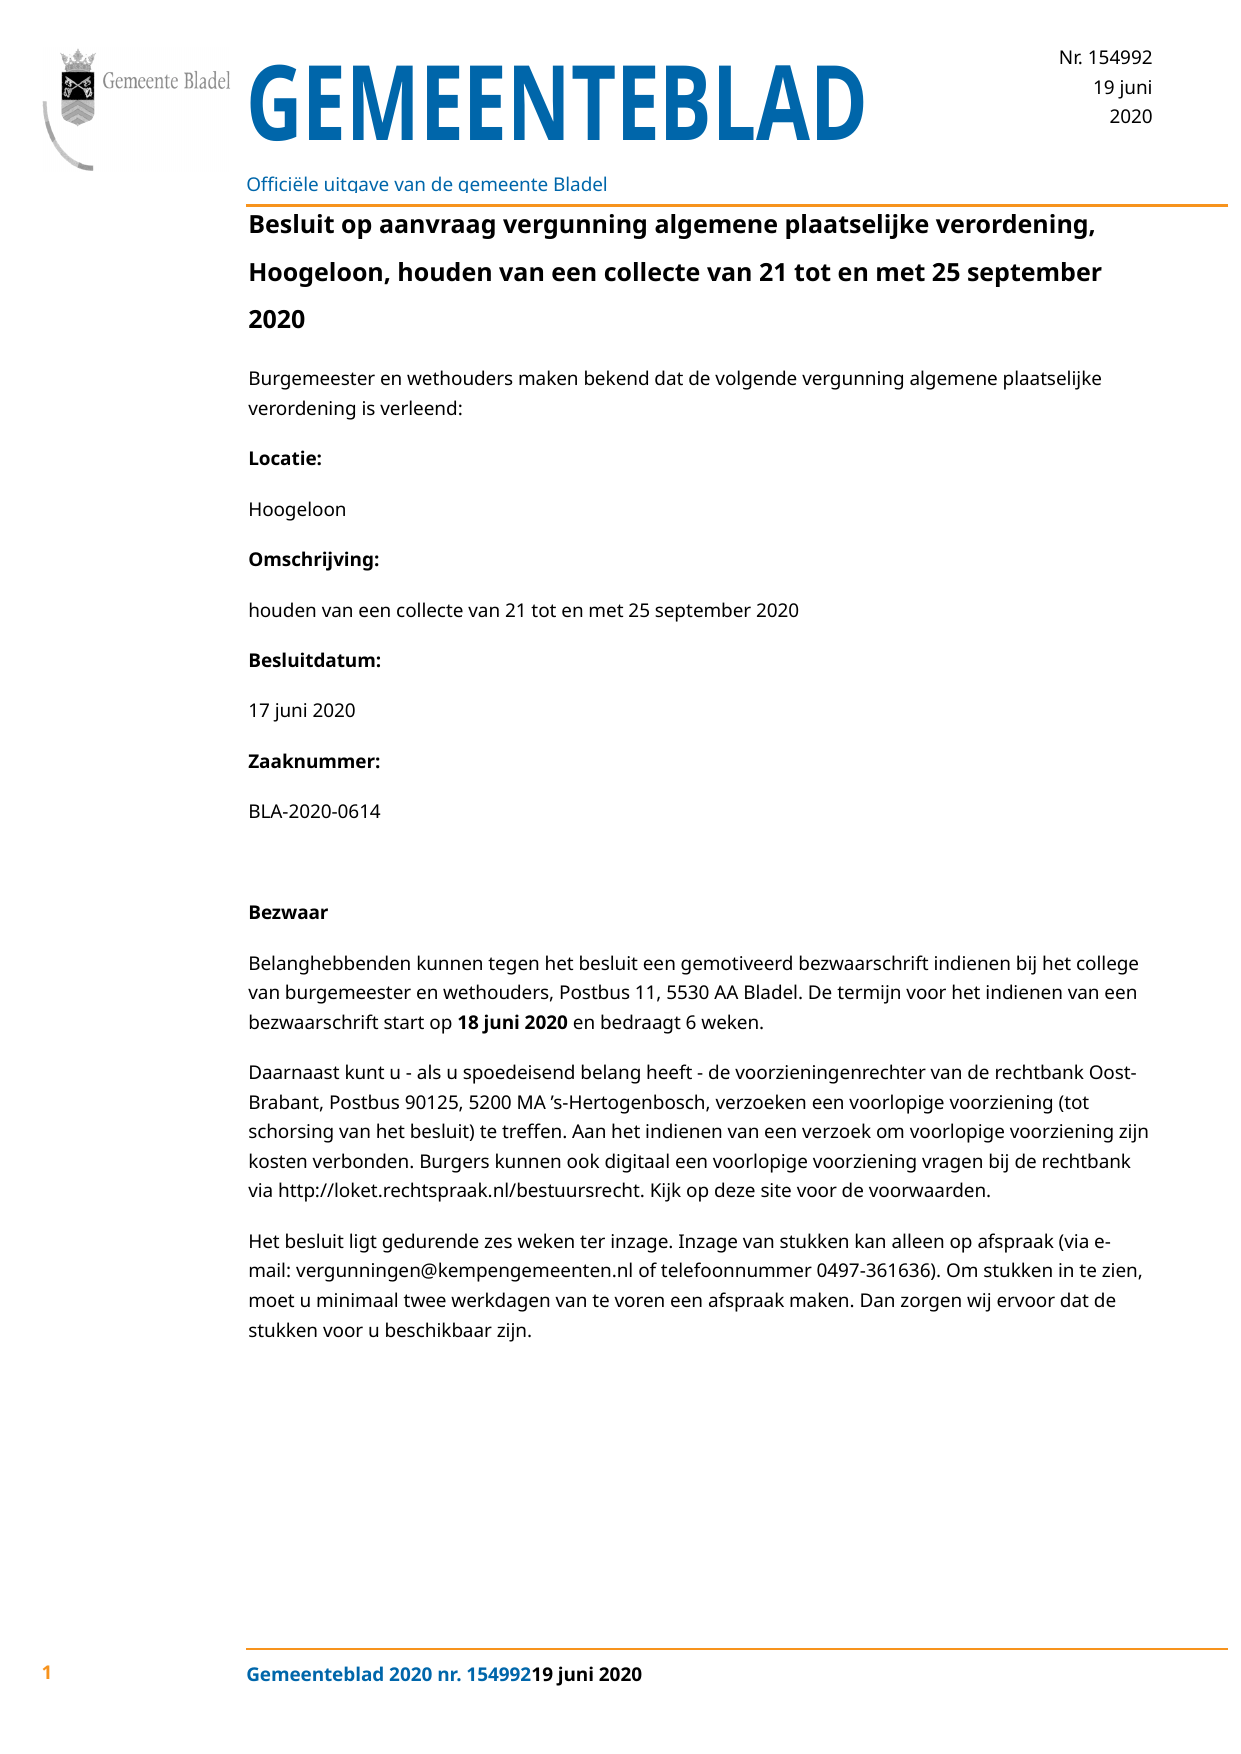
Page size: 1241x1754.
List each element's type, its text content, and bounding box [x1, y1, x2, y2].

text Bezwaar [248, 899, 1152, 925]
text BLA-2020-0614 [248, 798, 1152, 824]
text Belanghebbenden kunnen tegen het besluit een gemotiveerd bezwaarschrift indienen bij het college van burgemeester en wethouders, Postbus 11, 5530 AA Bladel. De termijn voor het indienen van een bezwaarschrift start op 18 juni 2020 en bedraagt 6 weken. [248, 950, 1152, 1034]
text Omschrijving: [248, 546, 1152, 572]
text houden van een collecte van 21 tot en met 25 september 2020 [248, 597, 1152, 622]
text Het besluit ligt gedurende zes weken ter inzage. Inzage van stukken kan alleen op afspraak (via e-mail: vergunningen@kempengemeenten.nl of telefoonnummer 0497-361636). Om stukken in te zien, moet u minimaal twee werkdagen van te voren een afspraak maken. Dan zorgen wij ervoor dat de stukken voor u beschikbaar zijn. [248, 1228, 1152, 1342]
text Zaaknummer: [248, 748, 1152, 774]
text Locatie: [248, 446, 1152, 471]
text Besluitdatum: [248, 647, 1152, 673]
text Hoogeloon [248, 496, 1152, 522]
text Daarnaast kunt u - als u spoedeisend belang heeft - de voorzieningenrechter van de rechtbank Oost-Brabant, Postbus 90125, 5200 MA ’s-Hertogenbosch, verzoeken een voorlopige voorziening (tot schorsing van het besluit) te treffen. Aan het indienen van een verzoek om voorlopige voorziening zijn kosten verbonden. Burgers kunnen ook digitaal een voorlopige voorziening vragen bij de rechtbank via http://loket.rechtspraak.nl/bestuursrecht. Kijk op deze site voor de voorwaarden. [248, 1059, 1152, 1203]
text Besluit op aanvraag vergunning algemene plaatselijke verordening, Hoogeloon, houden van een collecte van 21 tot en met 25 september 2020 [248, 207, 1152, 336]
picture [41, 47, 231, 172]
text 17 juni 2020 [248, 698, 1152, 723]
text Burgemeester en wethouders maken bekend dat de volgende vergunning algemene plaatselijke verordening is verleend: [248, 366, 1152, 421]
